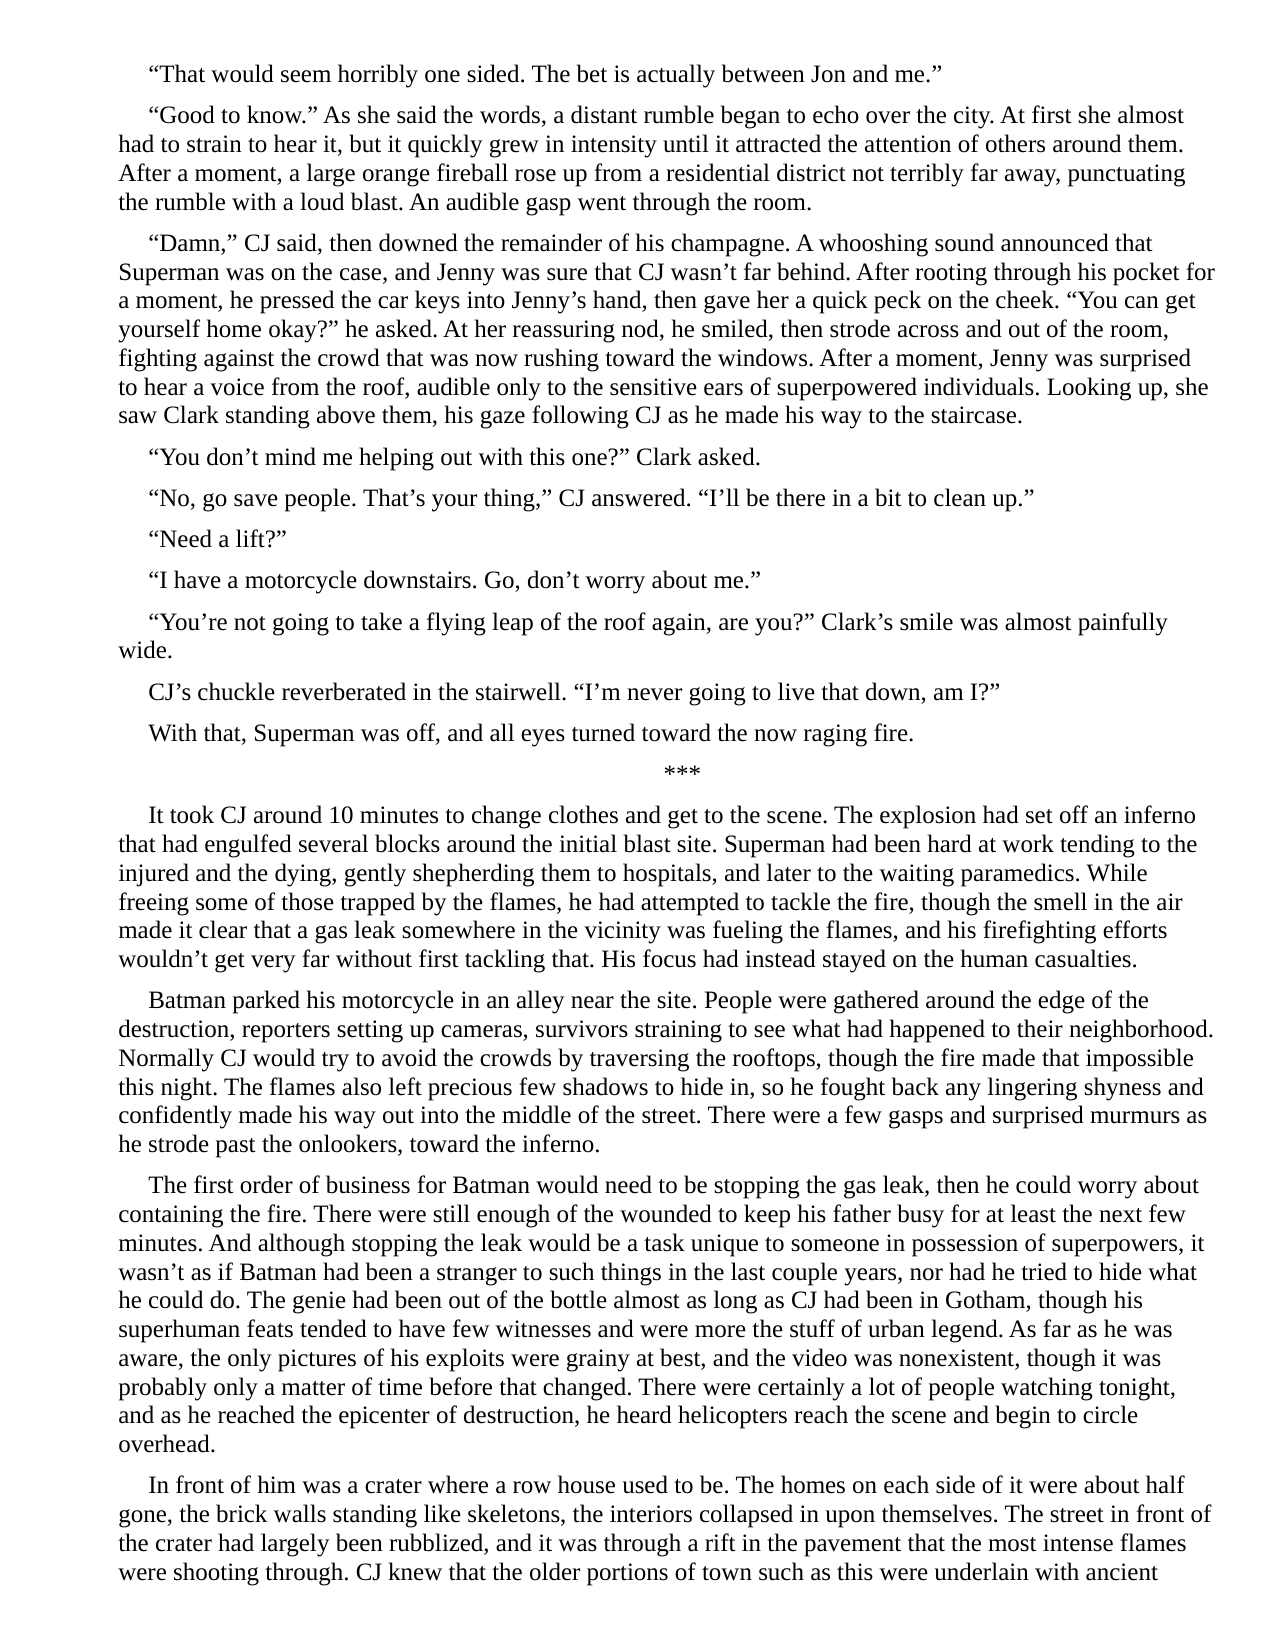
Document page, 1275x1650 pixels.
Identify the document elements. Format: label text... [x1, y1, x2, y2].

text Batman parked his motorcycle in an alley near the site. People were gathered around the edge of the destruction, reporters setting up cameras, survivors straining to see what had happened to their neighborhood. Normally CJ would try to avoid the crowds by traversing the rooftops, though the fire made that impossible this night. The flames also left precious few shadows to hide in, so he fought back any lingering shyness and confidently made his way out into the middle of the street. There were a few gasps and surprised murmurs as he strode past the onlookers, toward the inferno. [118, 985, 1216, 1158]
text In front of him was a crater where a row house used to be. The homes on each side of it were about half gone, the brick walls standing like skeletons, the interiors collapsed in upon themselves. The street in front of the crater had largely been rubblized, and it was through a rift in the pavement that the most intense flames were shooting through. CJ knew that the older portions of town such as this were underlain with ancient [118, 1470, 1216, 1585]
text With that, Superman was off, and all eyes turned toward the now raging fire. [118, 718, 1216, 747]
text “I have a motorcycle downstairs. Go, don’t worry about me.” [118, 565, 1216, 594]
text “No, go save people. That’s your thing,” CJ answered. “I’ll be there in a bit to clean up.” [118, 483, 1216, 512]
text CJ’s chuckle reverberated in the stairwell. “I’m never going to live that down, am I?” [118, 677, 1216, 705]
text *** [118, 759, 1216, 788]
text “Good to know.” As she said the words, a distant rumble began to echo over the city. At first she almost had to strain to hear it, but it quickly grew in intensity until it attracted the attention of others around them. After a moment, a large orange fireball rose up from a residential district not terribly far away, punctuating the rumble with a loud blast. An audible gasp went through the room. [118, 100, 1216, 215]
text The first order of business for Batman would need to be stopping the gas leak, then he could worry about containing the fire. There were still enough of the wounded to keep his father busy for at least the next few minutes. And although stopping the leak would be a task unique to someone in possession of superpowers, it wasn’t as if Batman had been a stranger to such things in the last couple years, nor had he tried to hide what he could do. The genie had been out of the bottle almost as long as CJ had been in Gotham, though his superhuman feats tended to have few witnesses and were more the stuff of urban legend. As far as he was aware, the only pictures of his exploits were grainy at best, and the video was nonexistent, though it was probably only a matter of time before that changed. There were certainly a lot of people watching tonight, and as he reached the epicenter of destruction, he heard helicopters reach the scene and begin to circle overhead. [118, 1170, 1216, 1458]
text “Need a lift?” [118, 524, 1216, 553]
text “You don’t mind me helping out with this one?” Clark asked. [118, 442, 1216, 470]
text “That would seem horribly one sided. The bet is actually between Jon and me.” [118, 59, 1216, 88]
text It took CJ around 10 minutes to change clothes and get to the scene. The explosion had set off an inferno that had engulfed several blocks around the initial blast site. Superman had been hard at work tending to the injured and the dying, gently shepherding them to hospitals, and later to the waiting paramedics. While freeing some of those trapped by the flames, he had attempted to tackle the fire, though the smell in the air made it clear that a gas leak somewhere in the vicinity was fueling the flames, and his firefighting efforts wouldn’t get very far without first tackling that. His focus had instead stayed on the human casualties. [118, 800, 1216, 973]
text “Damn,” CJ said, then downed the remainder of his champagne. A whooshing sound announced that Superman was on the case, and Jenny was sure that CJ wasn’t far behind. After rooting through his pocket for a moment, he pressed the car keys into Jenny’s hand, then gave her a quick peck on the cheek. “You can get yourself home okay?” he asked. At her reassuring nod, he smiled, then strode across and out of the room, fighting against the crowd that was now rushing toward the windows. After a moment, Jenny was surprised to hear a voice from the roof, audible only to the sensitive ears of superpowered individuals. Looking up, she saw Clark standing above them, his gaze following CJ as he made his way to the staircase. [118, 228, 1216, 429]
text “You’re not going to take a flying leap of the roof again, are you?” Clark’s smile was almost painfully wide. [118, 607, 1216, 664]
